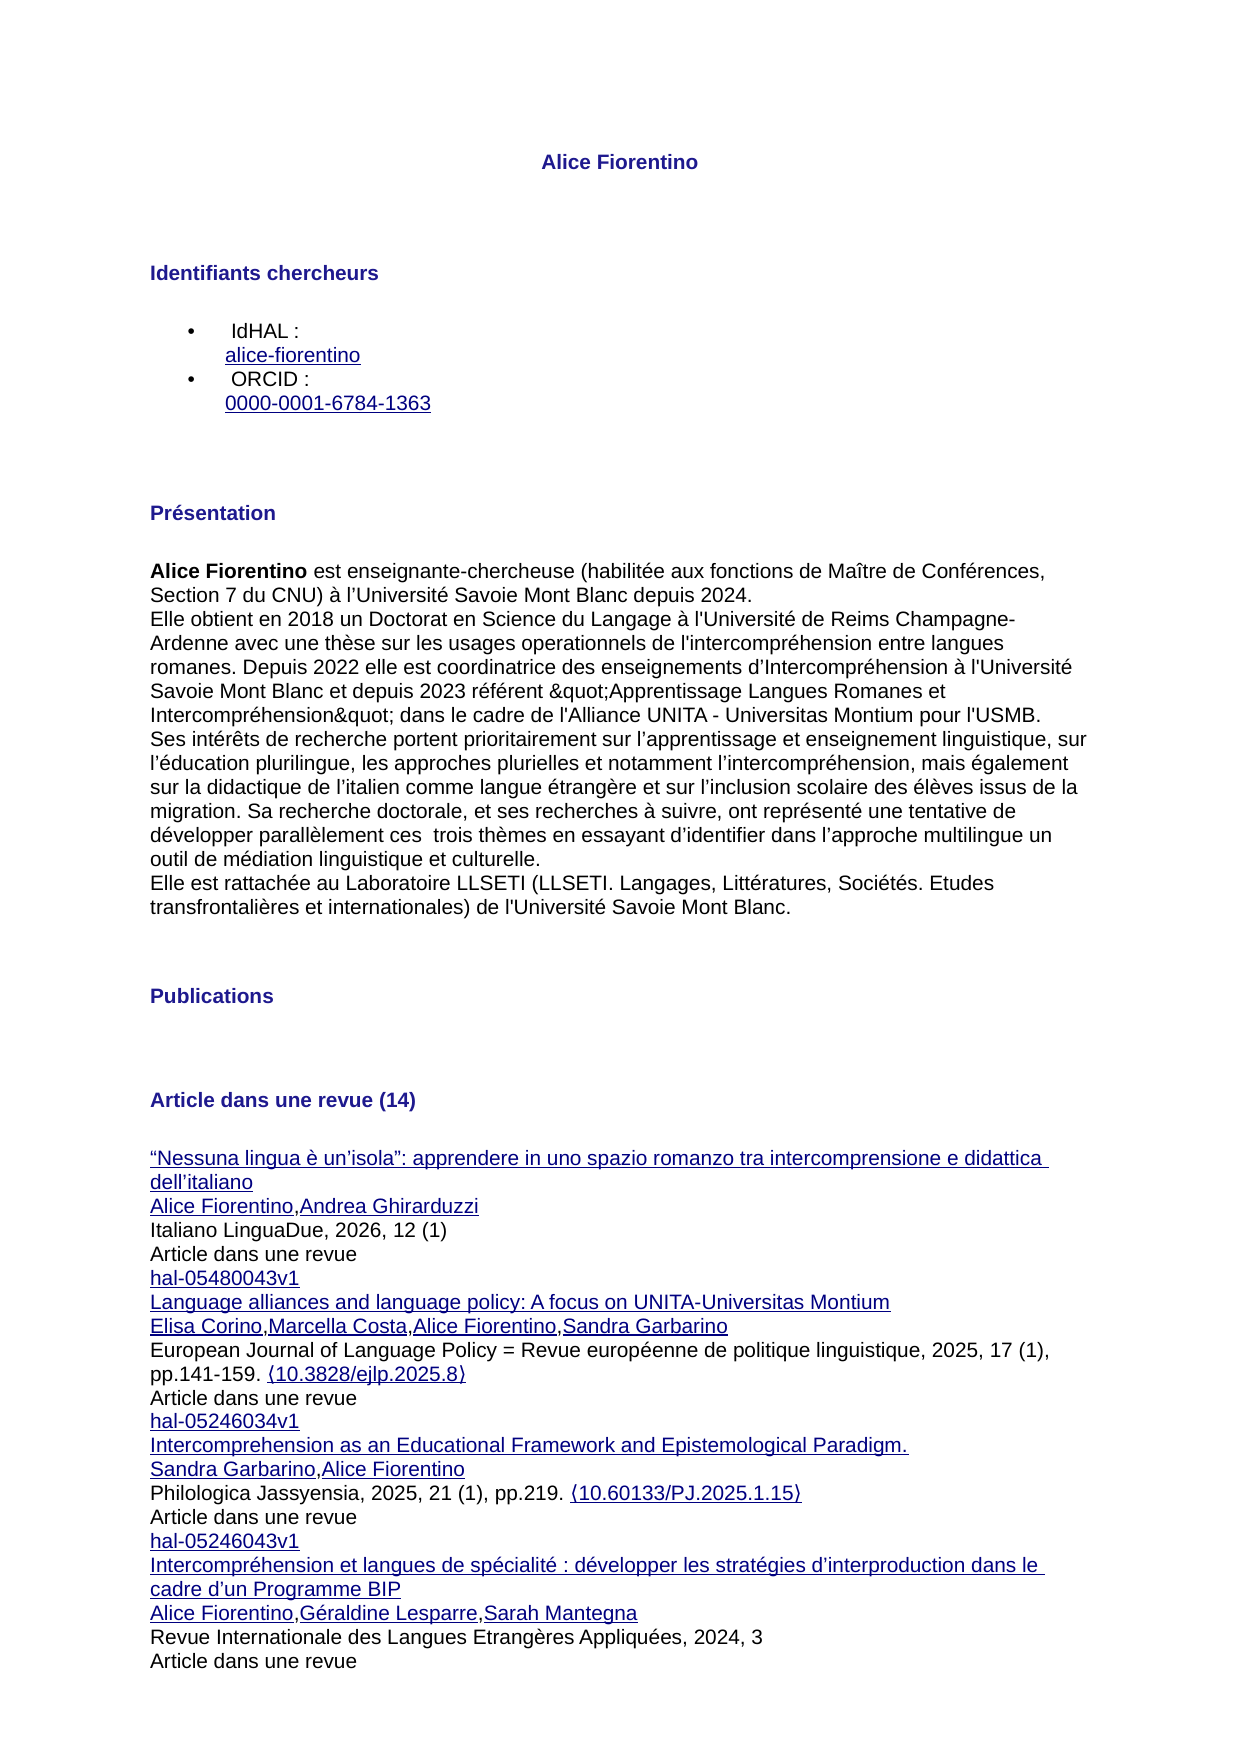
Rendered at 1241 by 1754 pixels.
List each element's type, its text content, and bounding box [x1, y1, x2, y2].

subtitle Publications [150, 984, 1090, 1008]
list ORCID : [187, 367, 1090, 391]
table_header “Nessuna lingua è un’isola”: apprendere in uno spazio romanzo tra intercomprensione e didattica dell’italiano Alice Fiorentino,Andrea Ghirarduzzi Italiano LinguaDue, 2026, 12 (1) Article dans une revue hal-05480043v1 [150, 1146, 1090, 1289]
text Elle obtient en 2018 un Doctorat en Science du Langage à l'Université de Reims Champagne-Ardenne avec une thèse sur les usages operationnels de l'intercompréhension entre langues romanes. Depuis 2022 elle est coordinatrice des enseignements d’Intercompréhension à l'Université Savoie Mont Blanc et depuis 2023 référent &quot;Apprentissage Langues Romanes et Intercompréhension&quot; dans le cadre de l'Alliance UNITA - Universitas Montium pour l'USMB. [150, 607, 1090, 727]
table_cell Intercompréhension et langues de spécialité : développer les stratégies d’interproduction dans le cadre d’un Programme BIP Alice Fiorentino,Géraldine Lesparre,Sarah Mantegna Revue Internationale des Langues Etrangères Appliquées, 2024, 3 Article dans une revue [150, 1553, 1090, 1673]
text Alice Fiorentino est enseignante-chercheuse (habilitée aux fonctions de Maître de Conférences, Section 7 du CNU) à l’Université Savoie Mont Blanc depuis 2024. [150, 559, 1090, 607]
subtitle Alice Fiorentino [150, 150, 1090, 174]
text Elle est rattachée au Laboratoire LLSETI (LLSETI. Langages, Littératures, Sociétés. Etudes transfrontalières et internationales) de l'Université Savoie Mont Blanc. [150, 871, 1090, 919]
list IdHAL : [187, 319, 1090, 343]
subtitle Article dans une revue (14) [150, 1087, 1090, 1111]
subtitle Présentation [150, 501, 1090, 525]
list 0000-0001-6784-1363 [187, 391, 1090, 414]
subtitle Identifiants chercheurs [150, 260, 1090, 284]
table_cell Language alliances and language policy: A focus on UNITA-Universitas Montium Elisa Corino,Marcella Costa,Alice Fiorentino,Sandra Garbarino European Journal of Language Policy = Revue européenne de politique linguistique, 2025, 17 (1), pp.141-159. ⟨10.3828/ejlp.2025.8⟩ Article dans une revue hal-05246034v1 [150, 1290, 1090, 1433]
list alice-fiorentino [187, 343, 1090, 367]
text Ses intérêts de recherche portent prioritairement sur l’apprentissage et enseignement linguistique, sur l’éducation plurilingue, les approches plurielles et notamment l’intercompréhension, mais également sur la didactique de l’italien comme langue étrangère et sur l’inclusion scolaire des élèves issus de la migration. Sa recherche doctorale, et ses recherches à suivre, ont représenté une tentative de développer parallèlement ces trois thèmes en essayant d’identifier dans l’approche multilingue un outil de médiation linguistique et culturelle. [150, 727, 1090, 871]
table_cell Intercomprehension as an Educational Framework and Epistemological Paradigm. Sandra Garbarino,Alice Fiorentino Philologica Jassyensia, 2025, 21 (1), pp.219. ⟨10.60133/PJ.2025.1.15⟩ Article dans une revue hal-05246043v1 [150, 1433, 1090, 1553]
